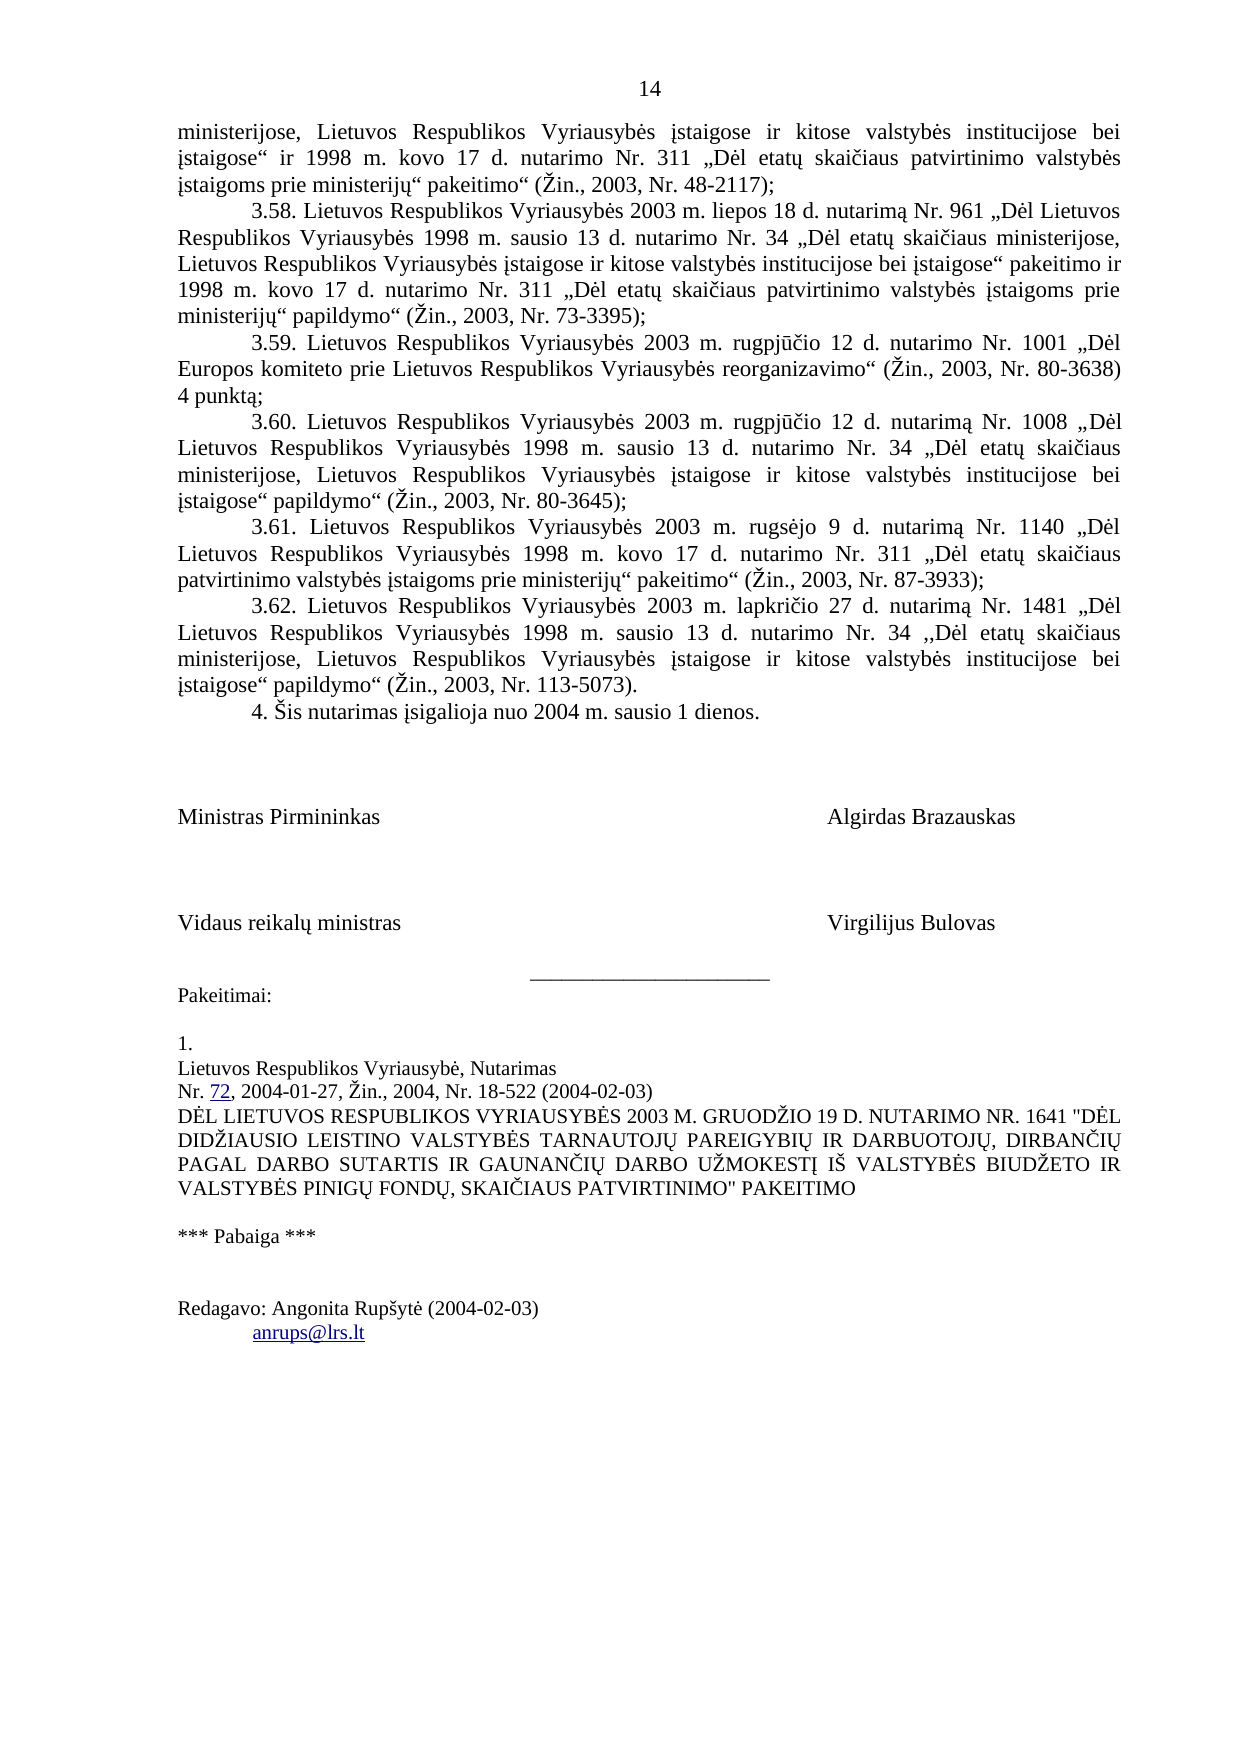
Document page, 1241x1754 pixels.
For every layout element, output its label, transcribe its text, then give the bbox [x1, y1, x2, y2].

text Vidaus reikalų ministras Virgilijus Bulovas [177, 909, 1122, 935]
text 3.62. Lietuvos Respublikos Vyriausybės 2003 m. lapkričio 27 d. nutarimą Nr. 1481 „Dėl Lietuvos Respublikos Vyriausybės 1998 m. sausio 13 d. nutarimo Nr. 34 ,,Dėl etatų skaičiaus ministerijose, Lietuvos Respublikos Vyriausybės įstaigose ir kitose valstybės institucijose bei įstaigose“ papildymo“ (Žin., 2003, Nr. 113-5073). [177, 592, 1122, 698]
text Ministras Pirmininkas Algirdas Brazauskas [177, 803, 1122, 830]
text ministerijose, Lietuvos Respublikos Vyriausybės įstaigose ir kitose valstybės institucijose bei įstaigose“ ir 1998 m. kovo 17 d. nutarimo Nr. 311 „Dėl etatų skaičiaus patvirtinimo valstybės įstaigoms prie ministerijų“ pakeitimo“ (Žin., 2003, Nr. 48-2117); [177, 118, 1122, 197]
text 1. [177, 1031, 1122, 1055]
text Pakeitimai: [177, 983, 1122, 1007]
text Nr. 72, 2004-01-27, Žin., 2004, Nr. 18-522 (2004-02-03) [177, 1079, 1122, 1103]
text DĖL LIETUVOS RESPUBLIKOS VYRIAUSYBĖS 2003 M. GRUODŽIO 19 D. NUTARIMO NR. 1641 "DĖL DIDŽIAUSIO LEISTINO VALSTYBĖS TARNAUTOJŲ PAREIGYBIŲ IR DARBUOTOJŲ, DIRBANČIŲ PAGAL DARBO SUTARTIS IR GAUNANČIŲ DARBO UŽMOKESTĮ IŠ VALSTYBĖS BIUDŽETO IR VALSTYBĖS PINIGŲ FONDŲ, SKAIČIAUS PATVIRTINIMO" PAKEITIMO [177, 1103, 1122, 1200]
text *** Pabaiga *** [177, 1224, 1122, 1248]
text Lietuvos Respublikos Vyriausybė, Nutarimas [177, 1055, 1122, 1079]
text 3.61. Lietuvos Respublikos Vyriausybės 2003 m. rugsėjo 9 d. nutarimą Nr. 1140 „Dėl Lietuvos Respublikos Vyriausybės 1998 m. kovo 17 d. nutarimo Nr. 311 „Dėl etatų skaičiaus patvirtinimo valstybės įstaigoms prie ministerijų“ pakeitimo“ (Žin., 2003, Nr. 87-3933); [177, 513, 1122, 592]
text anrups@lrs.lt [177, 1320, 1122, 1344]
text 4. Šis nutarimas įsigalioja nuo 2004 m. sausio 1 dienos. [177, 698, 1122, 724]
text 3.59. Lietuvos Respublikos Vyriausybės 2003 m. rugpjūčio 12 d. nutarimo Nr. 1001 „Dėl Europos komiteto prie Lietuvos Respublikos Vyriausybės reorganizavimo“ (Žin., 2003, Nr. 80-3638) 4 punktą; [177, 329, 1122, 408]
text Redagavo: Angonita Rupšytė (2004-02-03) [177, 1296, 1122, 1320]
text 3.58. Lietuvos Respublikos Vyriausybės 2003 m. liepos 18 d. nutarimą Nr. 961 „Dėl Lietuvos Respublikos Vyriausybės 1998 m. sausio 13 d. nutarimo Nr. 34 „Dėl etatų skaičiaus ministerijose, Lietuvos Respublikos Vyriausybės įstaigose ir kitose valstybės institucijose bei įstaigose“ pakeitimo ir 1998 m. kovo 17 d. nutarimo Nr. 311 „Dėl etatų skaičiaus patvirtinimo valstybės įstaigoms prie ministerijų“ papildymo“ (Žin., 2003, Nr. 73-3395); [177, 197, 1122, 329]
text 3.60. Lietuvos Respublikos Vyriausybės 2003 m. rugpjūčio 12 d. nutarimą Nr. 1008 „Dėl Lietuvos Respublikos Vyriausybės 1998 m. sausio 13 d. nutarimo Nr. 34 „Dėl etatų skaičiaus ministerijose, Lietuvos Respublikos Vyriausybės įstaigose ir kitose valstybės institucijose bei įstaigose“ papildymo“ (Žin., 2003, Nr. 80-3645); [177, 408, 1122, 513]
text _______________________ [177, 959, 1122, 983]
